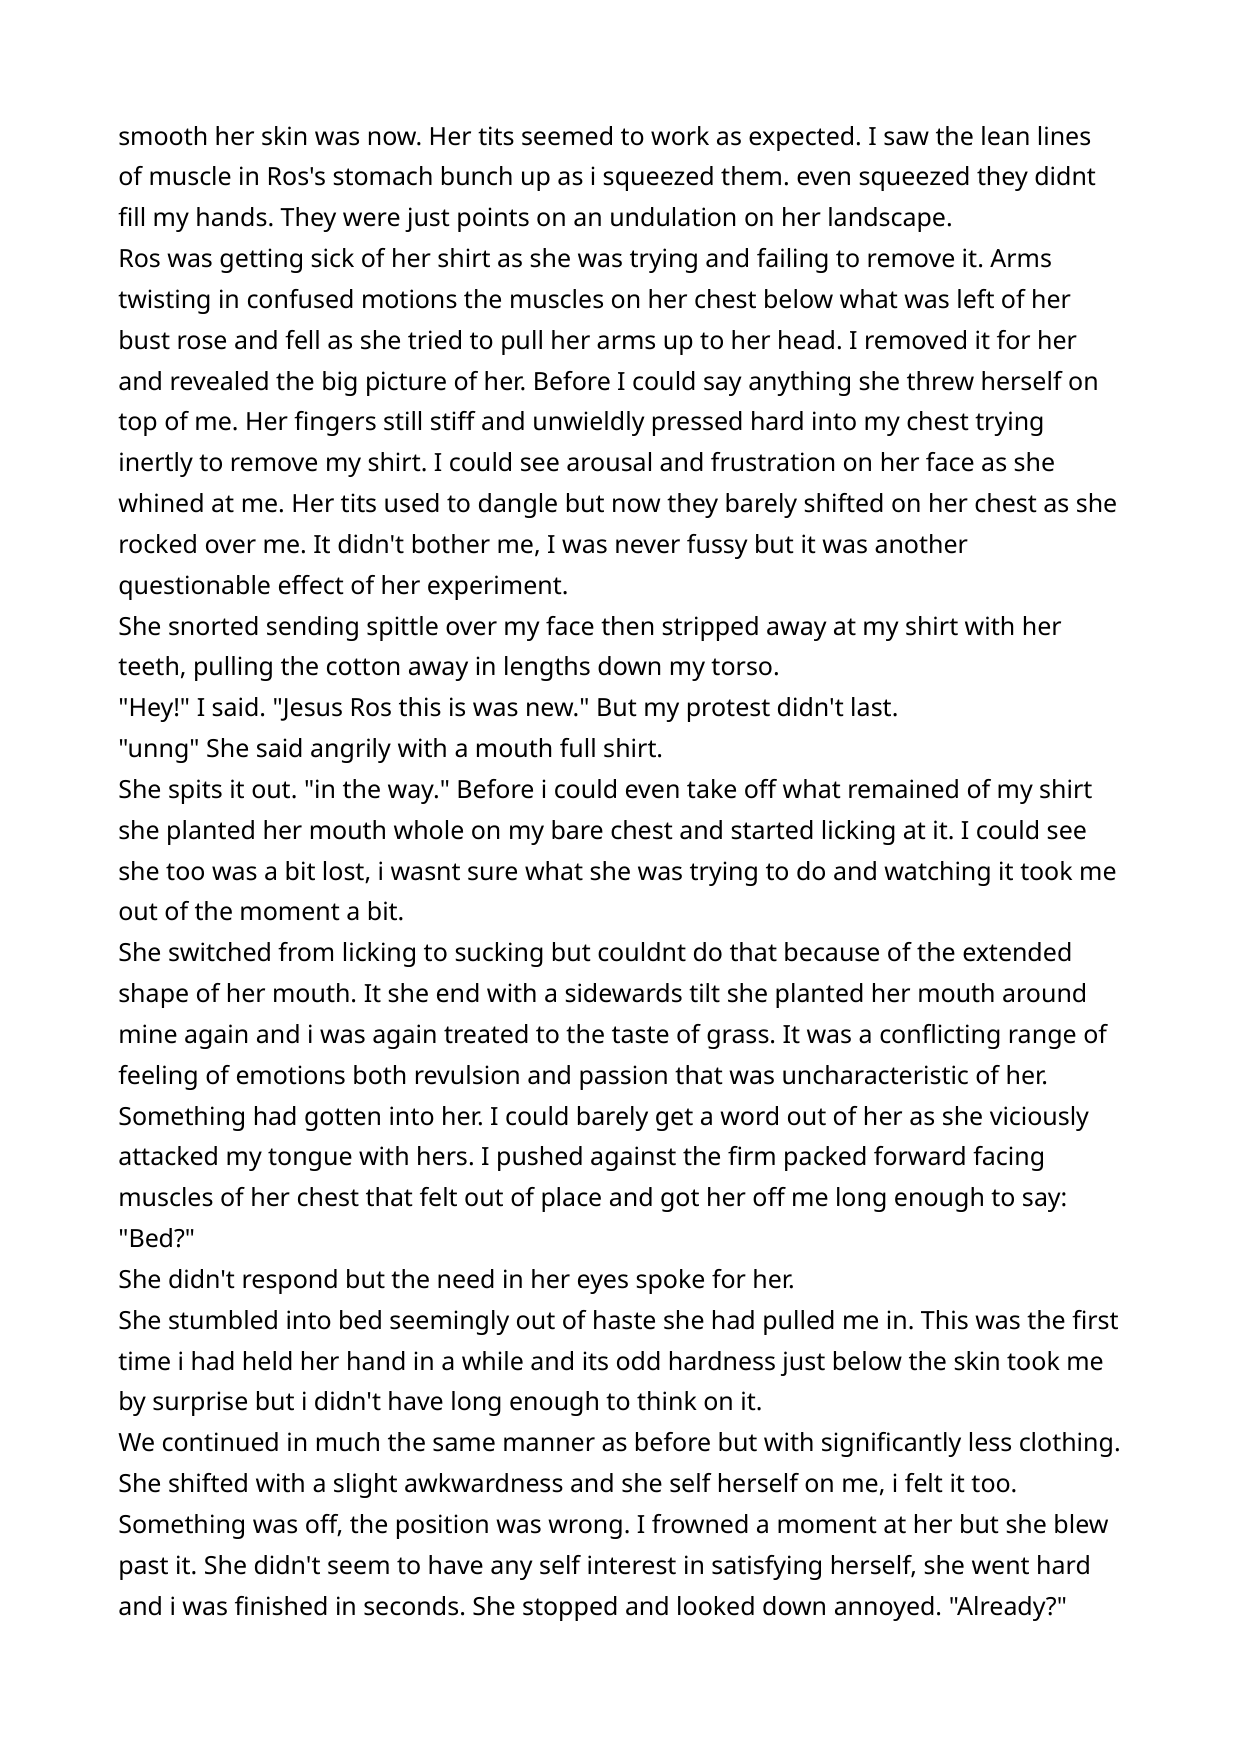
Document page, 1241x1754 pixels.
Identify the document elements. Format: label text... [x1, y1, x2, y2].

text She didn't respond but the need in her eyes spoke for her. [118, 1261, 1122, 1296]
text "unng" She said angrily with a mouth full shirt. [118, 731, 1122, 765]
text She switched from licking to sucking but couldnt do that because of the extended shape of her mouth. It she end with a sidewards tilt she planted her mouth around mine again and i was again treated to the taste of grass. It was a conflicting range of feeling of emotions both revulsion and passion that was uncharacteristic of her. Something had gotten into her. I could barely get a word out of her as she viciously attacked my tongue with hers. I pushed against the firm packed forward facing muscles of her chest that felt out of place and got her off me long enough to say: "Bed?" [118, 935, 1122, 1255]
text Ros was getting sick of her shirt as she was trying and failing to remove it. Arms twisting in confused motions the muscles on her chest below what was left of her bust rose and fell as she tried to pull her arms up to her head. I removed it for her and revealed the big picture of her. Before I could say anything she threw herself on top of me. Her fingers still stiff and unwieldly pressed hard into my chest trying inertly to remove my shirt. I could see arousal and frustration on her face as she whined at me. Her tits used to dangle but now they barely shifted on her chest as she rocked over me. It didn't bother me, I was never fussy but it was another questionable effect of her experiment. [118, 241, 1122, 601]
text She stumbled into bed seemingly out of haste she had pulled me in. This was the first time i had held her hand in a while and its odd hardness just below the skin took me by surprise but i didn't have long enough to think on it. [118, 1302, 1122, 1418]
text smooth her skin was now. Her tits seemed to work as expected. I saw the lean lines of muscle in Ros's stomach bunch up as i squeezed them. even squeezed they didnt fill my hands. They were just points on an undulation on her landscape. [118, 118, 1122, 234]
text She snorted sending spittle over my face then stripped away at my shirt with her teeth, pulling the cotton away in lengths down my torso. [118, 608, 1122, 683]
text We continued in much the same manner as before but with significantly less clothing. She shifted with a slight awkwardness and she self herself on me, i felt it too. Something was off, the position was wrong. I frowned a moment at her but she blew past it. She didn't seem to have any self interest in satisfying herself, she went hard and i was finished in seconds. She stopped and looked down annoyed. "Already?" [118, 1425, 1122, 1622]
text "Hey!" I said. "Jesus Ros this is was new." But my protest didn't last. [118, 690, 1122, 724]
text She spits it out. "in the way." Before i could even take off what remained of my shirt she planted her mouth whole on my bare chest and started licking at it. I could see she too was a bit lost, i wasnt sure what she was trying to do and watching it took me out of the moment a bit. [118, 771, 1122, 928]
